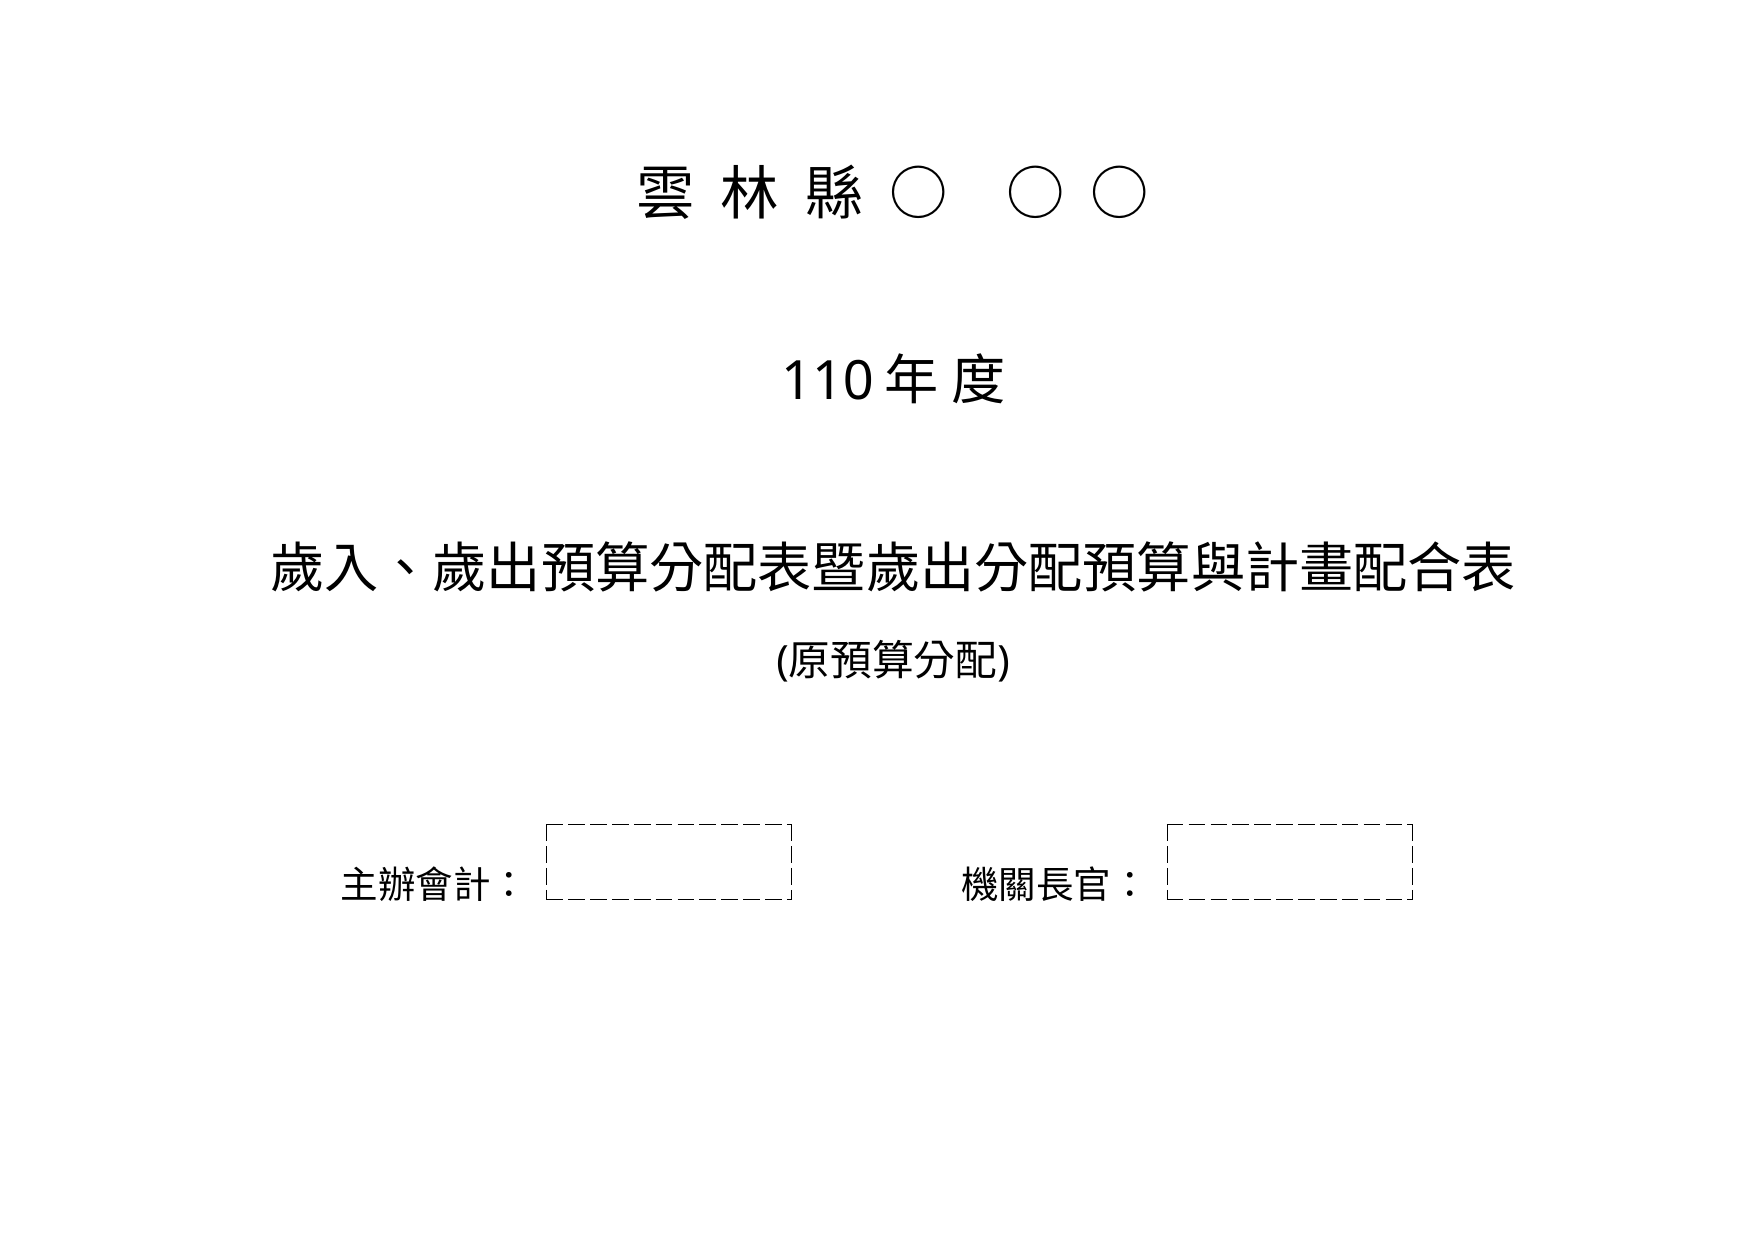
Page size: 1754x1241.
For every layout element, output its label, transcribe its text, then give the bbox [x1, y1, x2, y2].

table_header [547, 824, 792, 898]
text 歲入、歲出預算分配表暨歲出分配預算與計畫配合表 [150, 508, 1636, 620]
table_header [1167, 824, 1412, 898]
text 雲 林 縣 ○ ○ ○ [150, 133, 1636, 245]
text 主辦會計： 機關長官： [150, 845, 1736, 920]
text (原預算分配) [150, 620, 1636, 695]
text 110年 度 [150, 320, 1636, 433]
